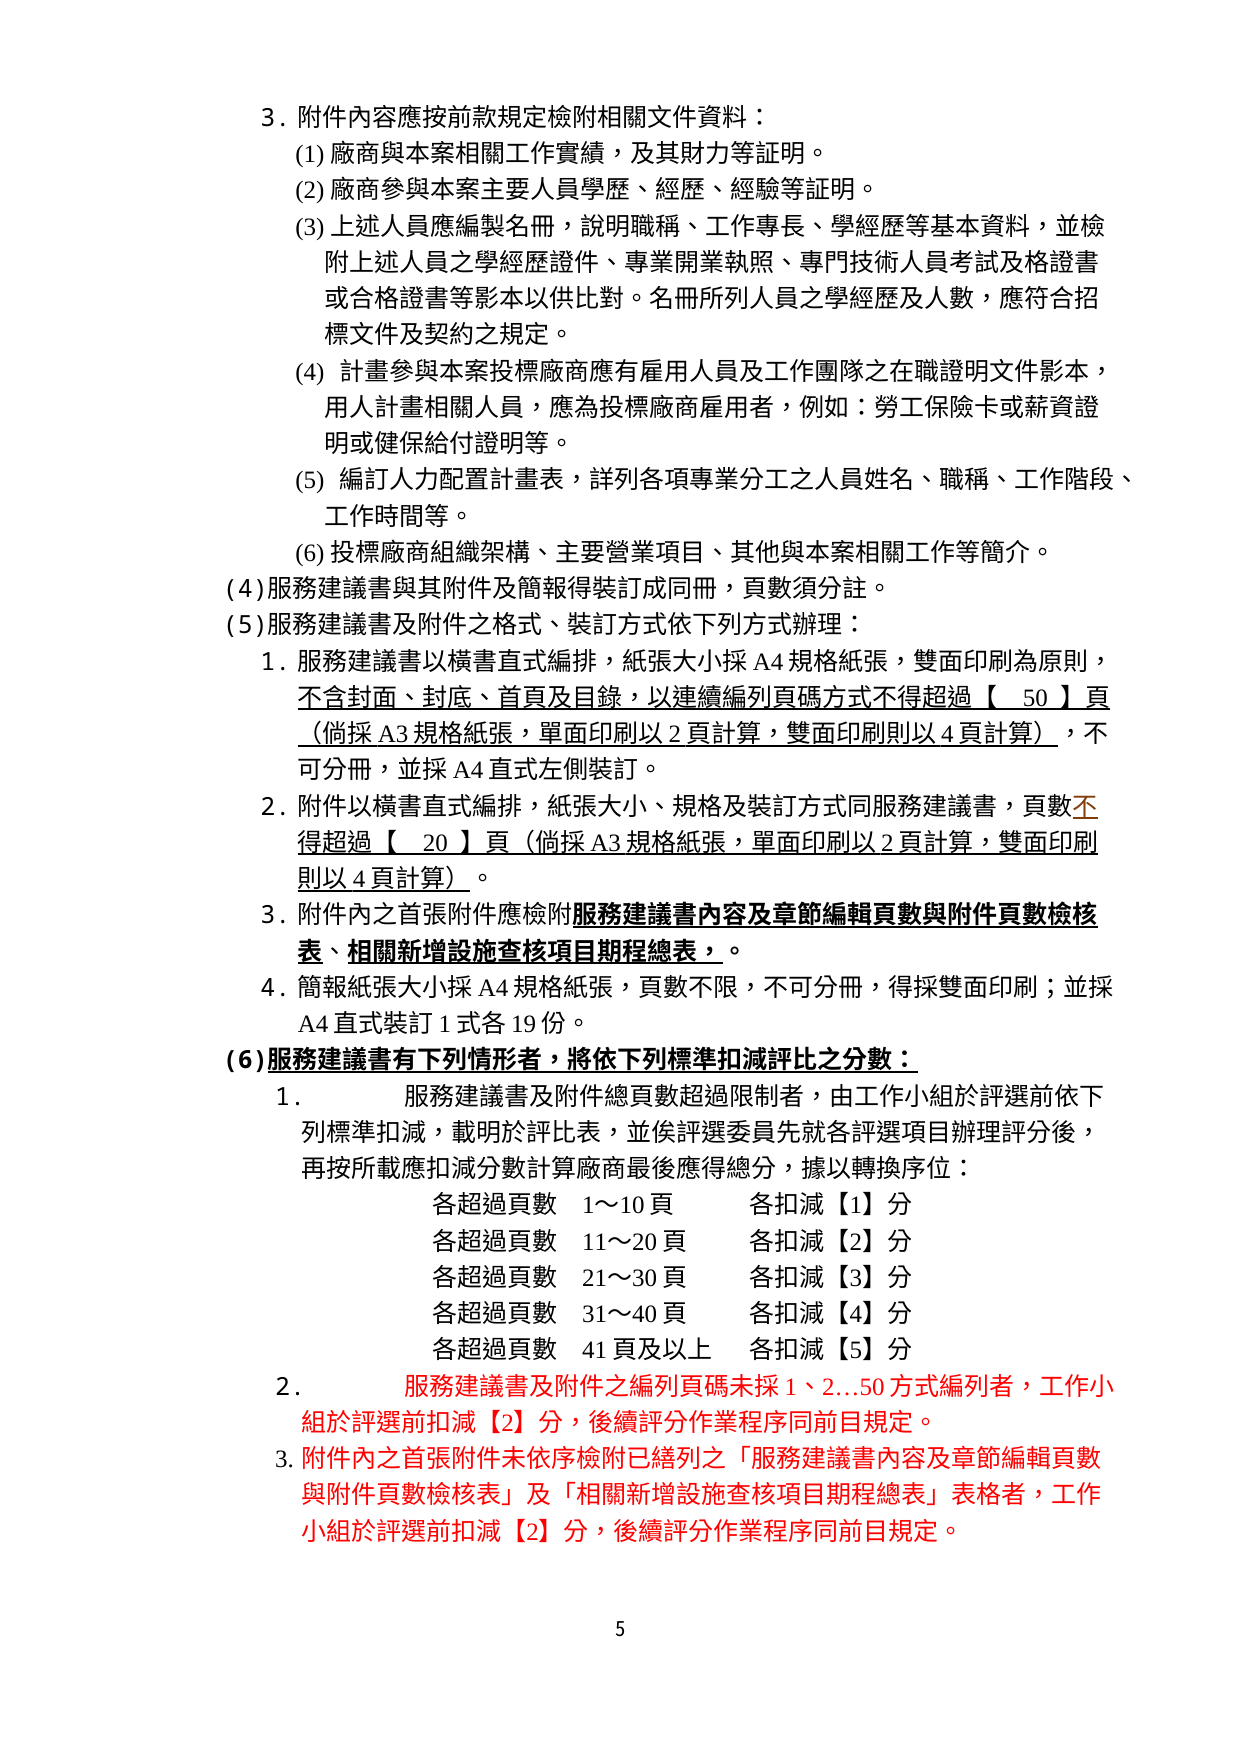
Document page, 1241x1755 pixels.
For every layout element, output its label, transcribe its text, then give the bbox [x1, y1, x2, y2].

text (6) 投標廠商組織架構、主要營業項目、其他與本案相關工作等簡介。 [295, 532, 1122, 569]
text (4) 計畫參與本案投標廠商應有雇用人員及工作團隊之在職證明文件影本，用人計畫相關人員，應為投標廠商雇用者，例如：勞工保險卡或薪資證明或健保給付證明等。 [295, 351, 1122, 460]
text (5) 編訂人力配置計畫表，詳列各項專業分工之人員姓名、職稱、工作階段、工作時間等。 [295, 460, 1122, 532]
text 各超過頁數 31～40頁 各扣減【4】分 [275, 1294, 1122, 1330]
list 附件內容應按前款規定檢附相關文件資料： [260, 97, 1122, 134]
list 服務建議書有下列情形者，將依下列標準扣減評比之分數： [223, 1040, 1122, 1076]
text 各超過頁數 41頁及以上 各扣減【5】分 [275, 1330, 1122, 1366]
list 附件內之首張附件應檢附服務建議書內容及章節編輯頁數與附件頁數檢核表、相關新增設施查核項目期程總表，。 [260, 895, 1122, 967]
list 服務建議書及附件總頁數超過限制者，由工作小組於評選前依下列標準扣減，載明於評比表，並俟評選委員先就各評選項目辦理評分後，再按所載應扣減分數計算廠商最後應得總分，據以轉換序位： [275, 1076, 1122, 1185]
list 服務建議書及附件之編列頁碼未採1、2…50方式編列者，工作小組於評選前扣減【2】分，後續評分作業程序同前目規定。 [275, 1366, 1122, 1439]
list 附件內之首張附件未依序檢附已繕列之「服務建議書內容及章節編輯頁數與附件頁數檢核表」及「相關新增設施查核項目期程總表」表格者，工作小組於評選前扣減【2】分，後續評分作業程序同前目規定。 [275, 1439, 1122, 1547]
text 各超過頁數 21～30頁 各扣減【3】分 [275, 1257, 1122, 1294]
text 各超過頁數 11～20頁 各扣減【2】分 [275, 1221, 1122, 1257]
list 附件以橫書直式編排，紙張大小、規格及裝訂方式同服務建議書，頁數不得超過【 20 】頁（倘採A3規格紙張，單面印刷以2頁計算，雙面印刷則以4頁計算）。 [260, 786, 1122, 895]
text (3) 上述人員應編製名冊，說明職稱、工作專長、學經歷等基本資料，並檢附上述人員之學經歷證件、專業開業執照、專門技術人員考試及格證書或合格證書等影本以供比對。名冊所列人員之學經歷及人數，應符合招標文件及契約之規定。 [295, 206, 1122, 351]
text (2) 廠商參與本案主要人員學歷、經歷、經驗等証明。 [295, 170, 1122, 206]
text (1) 廠商與本案相關工作實績，及其財力等証明。 [295, 134, 1122, 170]
text 各超過頁數 1～10頁 各扣減【1】分 [275, 1185, 1122, 1221]
list 簡報紙張大小採A4規格紙張，頁數不限，不可分冊，得採雙面印刷；並採A4直式裝訂1式各19份。 [260, 967, 1122, 1040]
list 服務建議書以橫書直式編排，紙張大小採A4規格紙張，雙面印刷為原則，不含封面、封底、首頁及目錄，以連續編列頁碼方式不得超過【 50 】頁（倘採A3規格紙張，單面印刷以2頁計算，雙面印刷則以4頁計算），不可分冊，並採A4直式左側裝訂。 [260, 641, 1122, 786]
list 服務建議書及附件之格式、裝訂方式依下列方式辦理： [223, 605, 1122, 641]
list 服務建議書與其附件及簡報得裝訂成同冊，頁數須分註。 [223, 569, 1122, 605]
